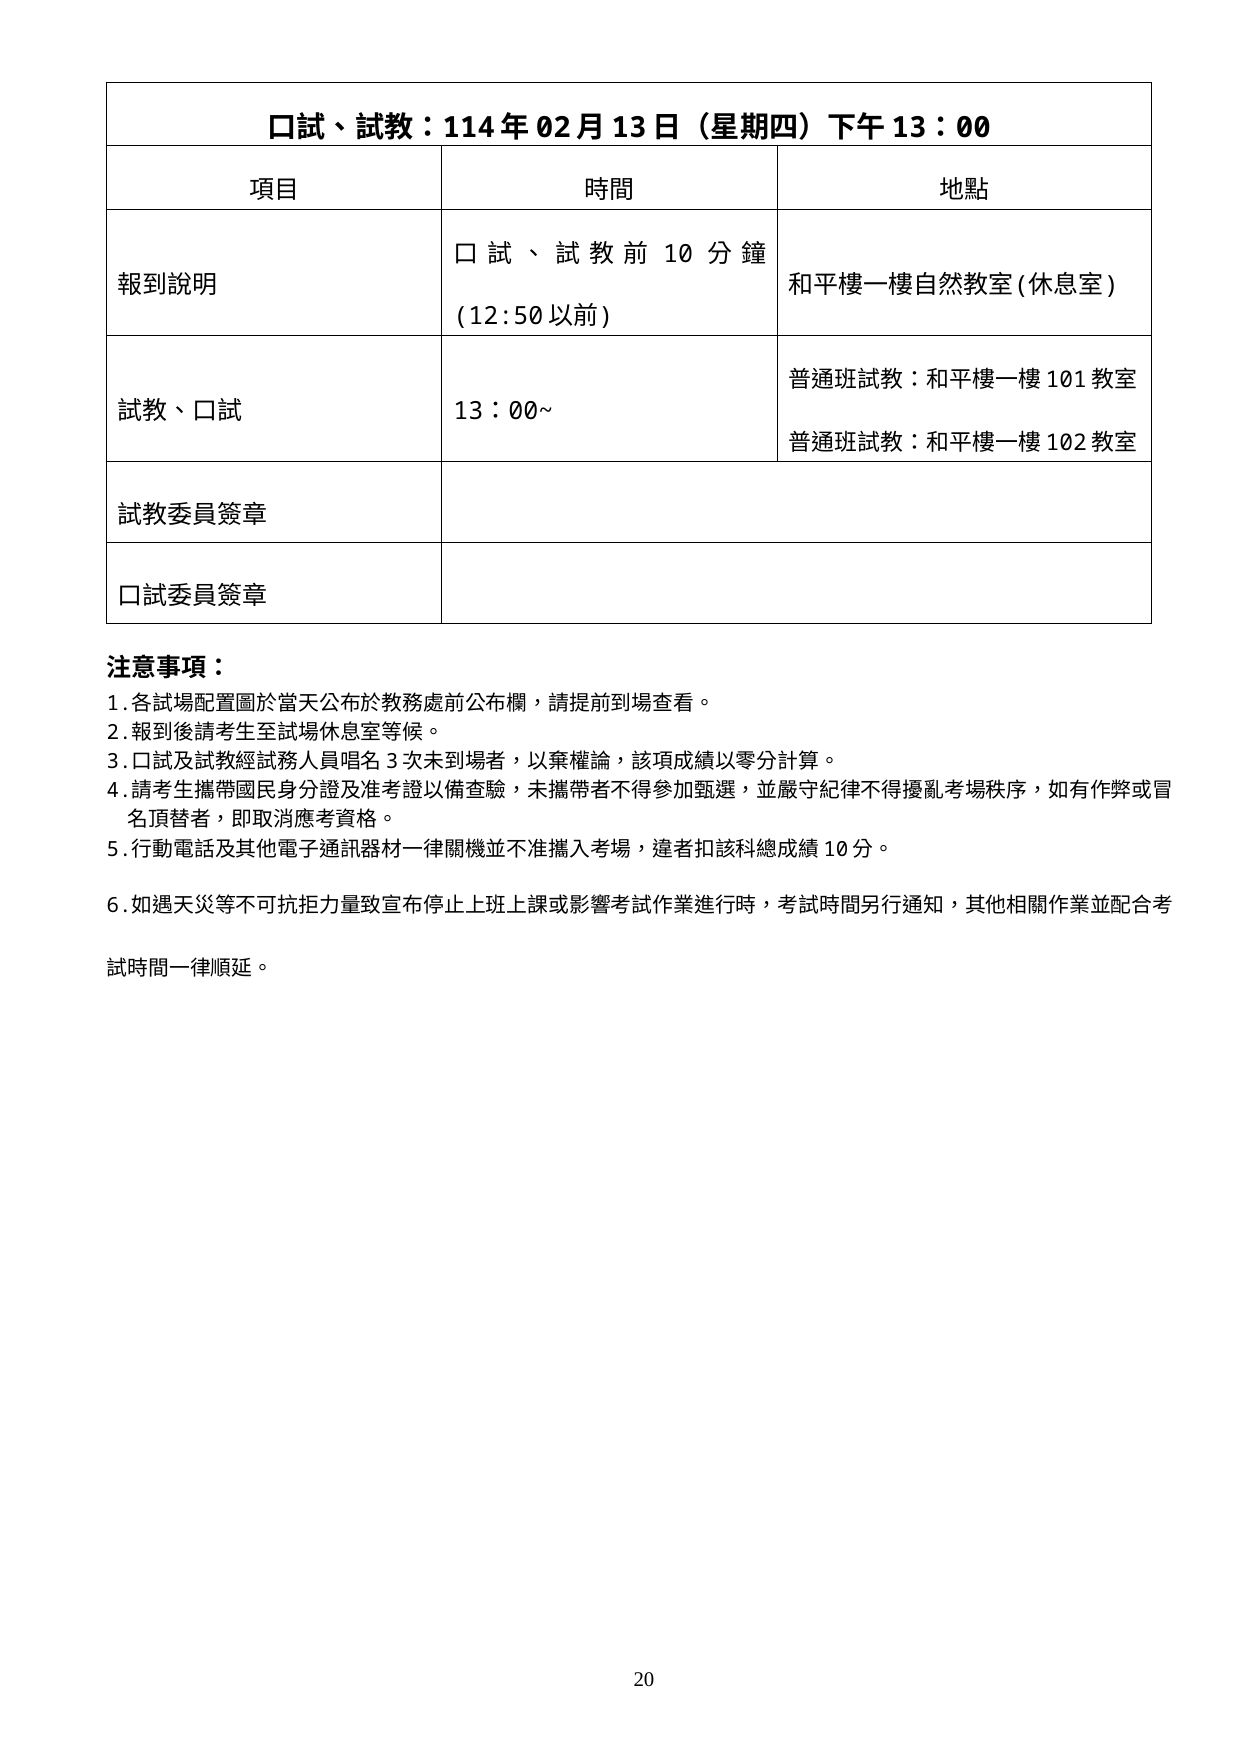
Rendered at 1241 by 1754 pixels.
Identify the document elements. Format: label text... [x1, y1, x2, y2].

table_cell 13：00~ [442, 336, 777, 461]
text 2.報到後請考生至試場休息室等候。 [106, 716, 1181, 745]
table_cell [442, 543, 1151, 623]
table_cell 試教委員簽章 [107, 462, 441, 542]
table_cell 試教、口試 [107, 336, 441, 461]
table_cell 地點 [778, 146, 1151, 209]
text 6.如遇天災等不可抗拒力量致宣布停止上班上課或影響考試作業進行時，考試時間另行通知，其他相關作業並配合考試時間一律順延。 [106, 862, 1181, 987]
text 4.請考生攜帶國民身分證及准考證以備查驗，未攜帶者不得參加甄選，並嚴守紀律不得擾亂考場秩序，如有作弊或冒名頂替者，即取消應考資格。 [106, 774, 1181, 833]
text 注意事項： [106, 624, 1181, 687]
text 3.口試及試教經試務人員唱名3次未到場者，以棄權論，該項成績以零分計算。 [106, 745, 1181, 774]
table_cell 口試委員簽章 [107, 543, 441, 623]
table_cell [442, 462, 1151, 542]
text 1.各試場配置圖於當天公布於教務處前公布欄，請提前到場查看。 [106, 687, 1181, 716]
table_cell 和平樓一樓自然教室(休息室) [778, 210, 1151, 335]
table_cell 項目 [107, 146, 441, 209]
table_cell 普通班試教：和平樓一樓101教室 普通班試教：和平樓一樓102教室 [778, 336, 1151, 461]
table_cell 時間 [442, 146, 777, 209]
table_cell 口試、試教：114年02月13日（星期四）下午13：00 [107, 83, 1151, 145]
table_cell 口試、試教前10分鐘 (12:50以前) [442, 210, 777, 335]
text 5.行動電話及其他電子通訊器材一律關機並不准攜入考場，違者扣該科總成績10分。 [106, 833, 1181, 862]
table_cell 報到說明 [107, 210, 441, 335]
